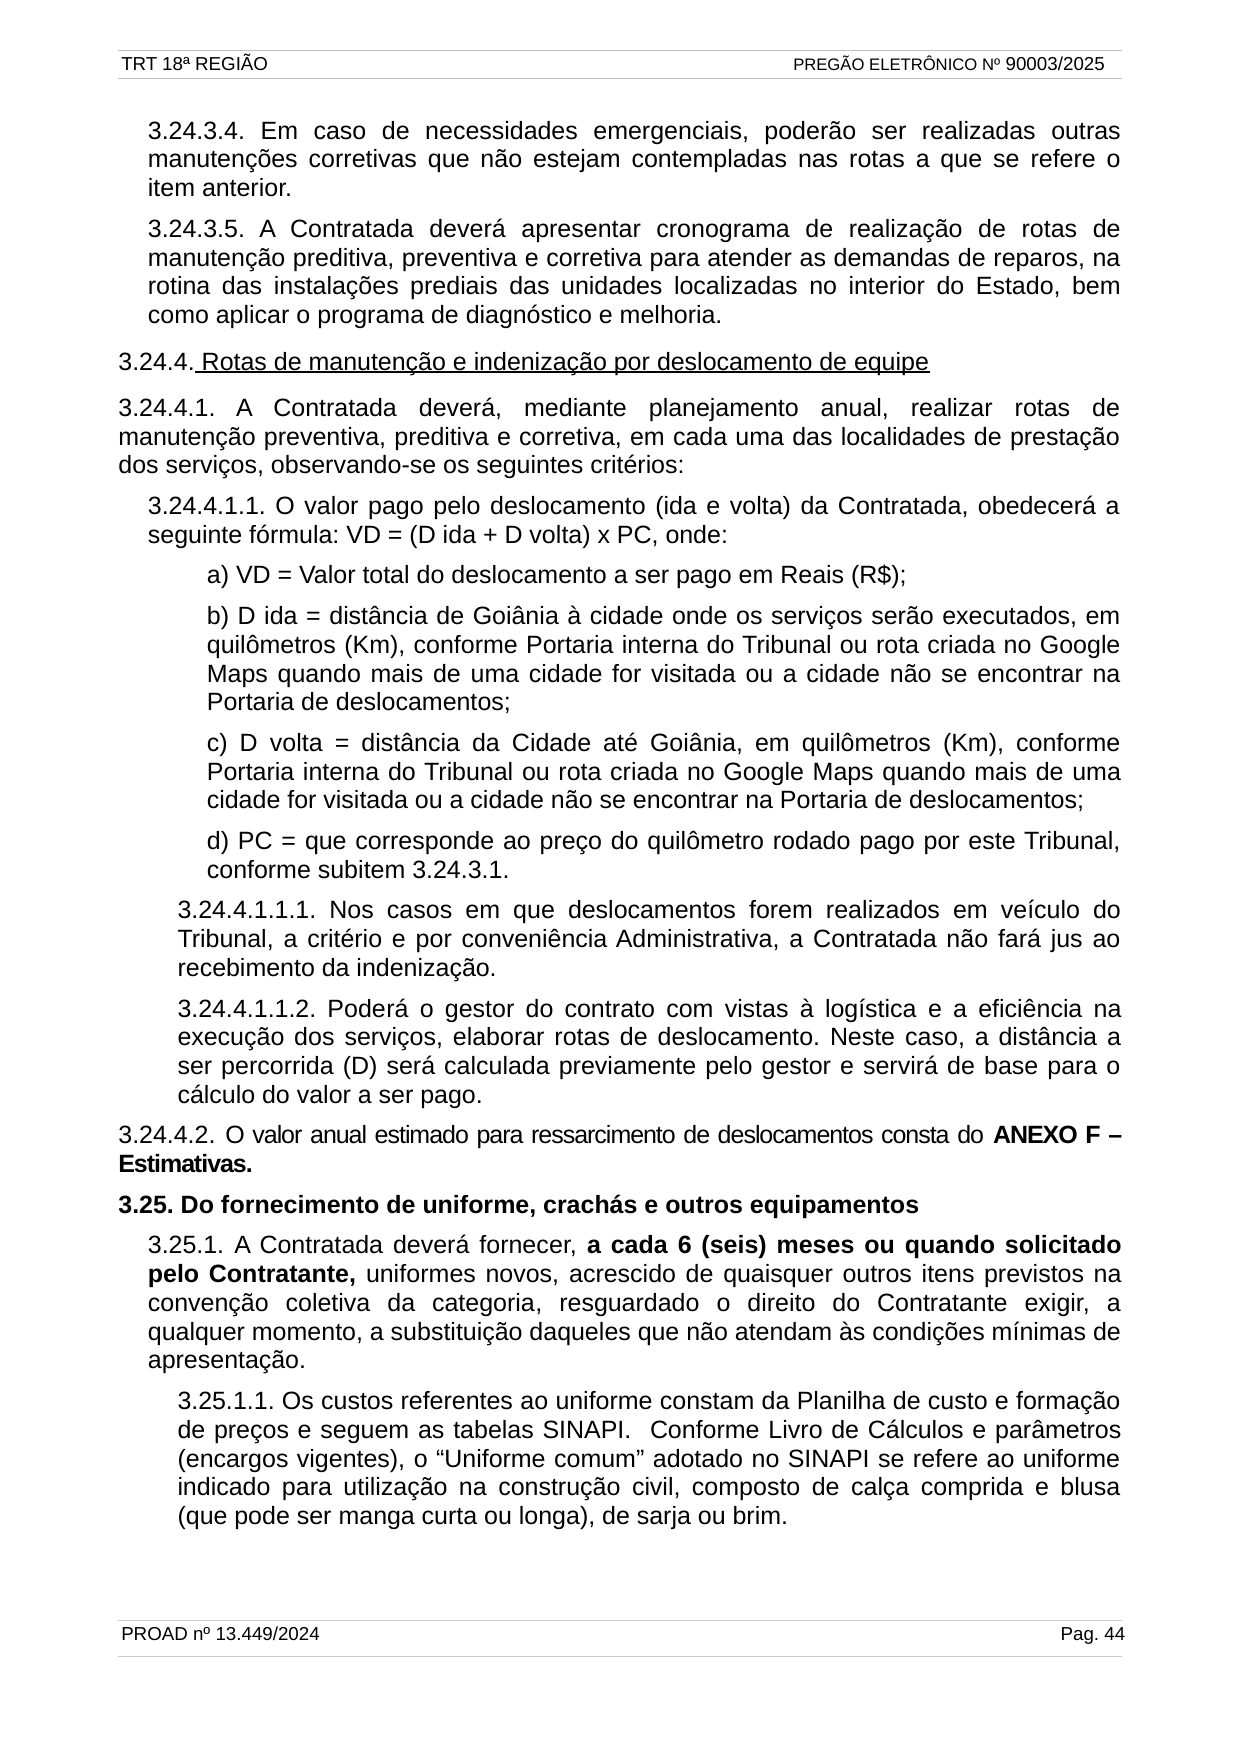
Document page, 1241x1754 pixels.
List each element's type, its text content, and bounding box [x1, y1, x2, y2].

text 3.24.4.1.1.1. Nos casos em que deslocamentos forem realizados em veículo do Tribunal, a critério e por conveniência Administrativa, a Contratada não fará jus ao recebimento da indenização. [177, 895, 1122, 982]
text c) D volta = distância da Cidade até Goiânia, em quilômetros (Km), conforme Portaria interna do Tribunal ou rota criada no Google Maps quando mais de uma cidade for visitada ou a cidade não se encontrar na Portaria de deslocamentos; [207, 728, 1122, 814]
text 3.25.1.1. Os custos referentes ao uniforme constam da Planilha de custo e formação de preços e seguem as tabelas SINAPI. Conforme Livro de Cálculos e parâmetros (encargos vigentes), o “Uniforme comum” adotado no SINAPI se refere ao uniforme indicado para utilização na construção civil, composto de calça comprida e blusa (que pode ser manga curta ou longa), de sarja ou brim. [177, 1386, 1122, 1530]
text 3.25. Do fornecimento de uniforme, crachás e outros equipamentos [118, 1190, 1122, 1218]
text b) D ida = distância de Goiânia à cidade onde os serviços serão executados, em quilômetros (Km), conforme Portaria interna do Tribunal ou rota criada no Google Maps quando mais de uma cidade for visitada ou a cidade não se encontrar na Portaria de deslocamentos; [207, 601, 1122, 716]
text 3.24.4.1. A Contratada deverá, mediante planejamento anual, realizar rotas de manutenção preventiva, preditiva e corretiva, em cada uma das localidades de prestação dos serviços, observando-se os seguintes critérios: [118, 393, 1122, 479]
text a) VD = Valor total do deslocamento a ser pago em Reais (R$); [207, 560, 1122, 589]
text d) PC = que corresponde ao preço do quilômetro rodado pago por este Tribunal, conforme subitem 3.24.3.1. [207, 826, 1122, 883]
text 3.24.4.1.1. O valor pago pelo deslocamento (ida e volta) da Contratada, obedecerá a seguinte fórmula: VD = (D ida + D volta) x PC, onde: [148, 491, 1122, 548]
text 3.24.3.4. Em caso de necessidades emergenciais, poderão ser realizadas outras manutenções corretivas que não estejam contempladas nas rotas a que se refere o item anterior. [148, 116, 1122, 202]
text 3.24.4.1.1.2. Poderá o gestor do contrato com vistas à logística e a eficiência na execução dos serviços, elaborar rotas de deslocamento. Neste caso, a distância a ser percorrida (D) será calculada previamente pelo gestor e servirá de base para o cálculo do valor a ser pago. [177, 993, 1122, 1108]
text 3.24.4.2. O valor anual estimado para ressarcimento de deslocamentos consta do ANEXO F – Estimativas. [118, 1120, 1122, 1178]
text 3.25.1. A Contratada deverá fornecer, a cada 6 (seis) meses ou quando solicitado pelo Contratante, uniformes novos, acrescido de quaisquer outros itens previstos na convenção coletiva da categoria, resguardado o direito do Contratante exigir, a qualquer momento, a substituição daqueles que não atendam às condições mínimas de apresentação. [148, 1230, 1122, 1374]
text 3.24.3.5. A Contratada deverá apresentar cronograma de realização de rotas de manutenção preditiva, preventiva e corretiva para atender as demandas de reparos, na rotina das instalações prediais das unidades localizadas no interior do Estado, bem como aplicar o programa de diagnóstico e melhoria. [148, 214, 1122, 329]
text 3.24.4. Rotas de manutenção e indenização por deslocamento de equipe [118, 346, 1122, 375]
